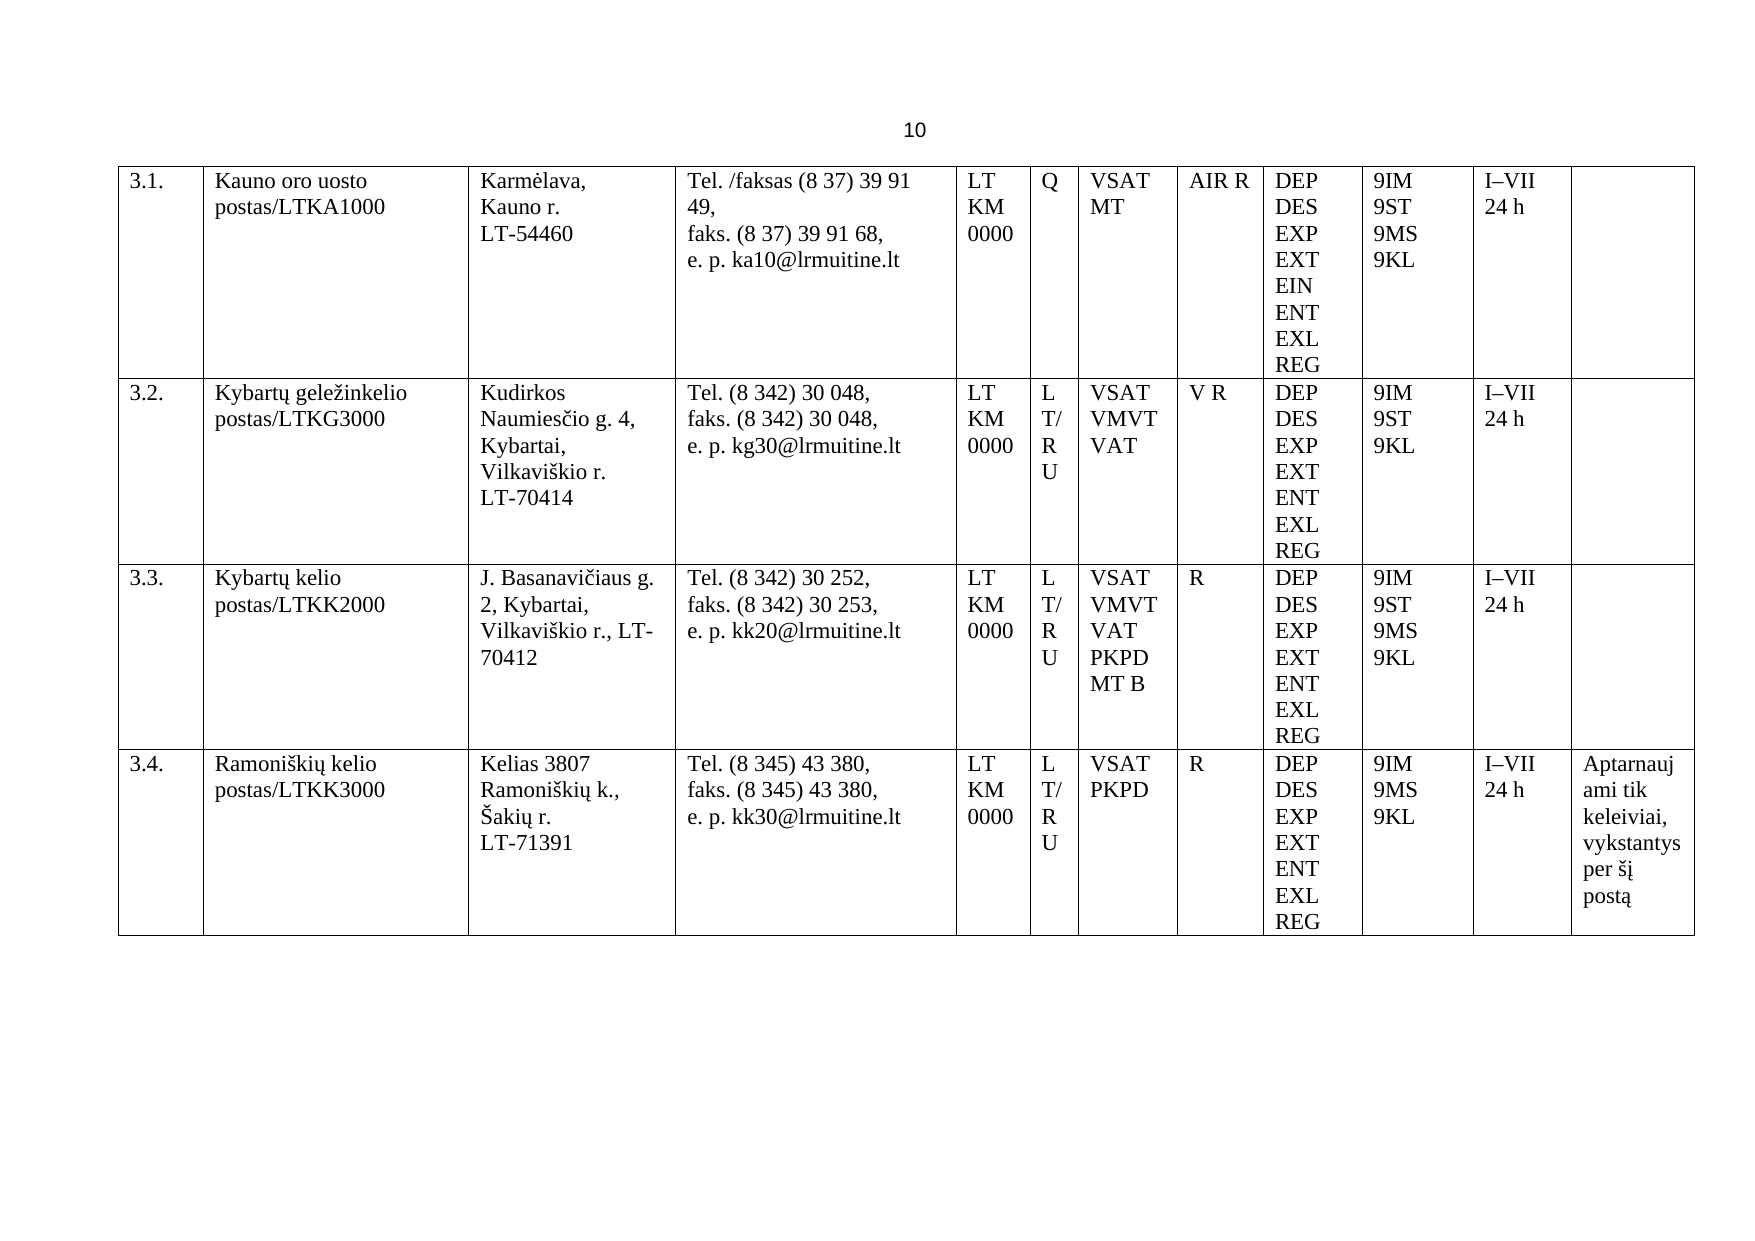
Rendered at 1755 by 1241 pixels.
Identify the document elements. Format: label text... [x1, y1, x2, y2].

table_cell Kudirkos Naumiesčio g. 4, Kybartai, Vilkaviškio r. LT-70414 [469, 379, 675, 563]
table_cell Ramoniškių kelio postas/LTKK3000 [204, 750, 468, 934]
table_cell Karmėlava, Kauno r. LT-54460 [469, 167, 675, 378]
table_cell I–VII 24 h [1474, 565, 1571, 749]
table_cell Tel. (8 345) 43 380, faks. (8 345) 43 380, e. p. kk30@lrmuitine.lt [676, 750, 956, 934]
table_cell LT KM 0000 [957, 565, 1030, 749]
table_cell R [1178, 750, 1263, 934]
table_cell VSAT MT [1079, 167, 1177, 378]
table_cell I–VII 24 h [1474, 750, 1571, 934]
table_cell LT KM 0000 [957, 750, 1030, 934]
table_cell LT/ RU [1031, 750, 1078, 934]
table_cell Kybartų kelio postas/LTKK2000 [204, 565, 468, 749]
table_cell Kybartų geležinkelio postas/LTKG3000 [204, 379, 468, 563]
table_cell DEP DES EXP EXT ENT EXL REG [1264, 750, 1362, 934]
table_cell J. Basanavičiaus g. 2, Kybartai, Vilkaviškio r., LT-70412 [469, 565, 675, 749]
table_cell 9IM 9MS 9KL [1363, 750, 1473, 934]
table_cell 3.2. [119, 379, 203, 563]
table_cell VSAT PKPD [1079, 750, 1177, 934]
table_cell [1572, 565, 1694, 749]
table_cell Tel. (8 342) 30 252, faks. (8 342) 30 253, e. p. kk20@lrmuitine.lt [676, 565, 956, 749]
table_cell 3.4. [119, 750, 203, 934]
table_cell 9IM 9ST 9KL [1363, 379, 1473, 563]
table_cell 3.3. [119, 565, 203, 749]
table_cell 3.1. [119, 167, 203, 378]
table_cell LT/RU [1031, 379, 1078, 563]
table_cell VSAT VMVT VAT PKPD MT B [1079, 565, 1177, 749]
table_cell I–VII 24 h [1474, 379, 1571, 563]
table_cell Aptarnaujami tik keleiviai, vykstantys per šį postą [1572, 750, 1694, 934]
table_cell 9IM 9ST 9MS 9KL [1363, 167, 1473, 378]
table_cell DEP DES EXP EXT EIN ENT EXL REG [1264, 167, 1362, 378]
table_cell [1572, 379, 1694, 563]
table_cell Kelias 3807 Ramoniškių k., Šakių r. LT-71391 [469, 750, 675, 934]
table_cell R [1178, 565, 1263, 749]
table_cell AIR R [1178, 167, 1263, 378]
table_cell LT KM 0000 [957, 379, 1030, 563]
table_cell LT KM 0000 [957, 167, 1030, 378]
table_cell VSAT VMVT VAT [1079, 379, 1177, 563]
table_cell LT/RU [1031, 565, 1078, 749]
table_cell Kauno oro uosto postas/LTKA1000 [204, 167, 468, 378]
table_cell [1572, 167, 1694, 378]
table_cell Q [1031, 167, 1078, 378]
table_cell Tel. (8 342) 30 048, faks. (8 342) 30 048, e. p. kg30@lrmuitine.lt [676, 379, 956, 563]
table_cell DEP DES EXP EXT ENT EXL REG [1264, 379, 1362, 563]
table_cell DEP DES EXP EXT ENT EXL REG [1264, 565, 1362, 749]
table_cell 9IM 9ST 9MS 9KL [1363, 565, 1473, 749]
table_cell V R [1178, 379, 1263, 563]
table_cell I–VII 24 h [1474, 167, 1571, 378]
table_cell Tel. /faksas (8 37) 39 91 49, faks. (8 37) 39 91 68, e. p. ka10@lrmuitine.lt [676, 167, 956, 378]
